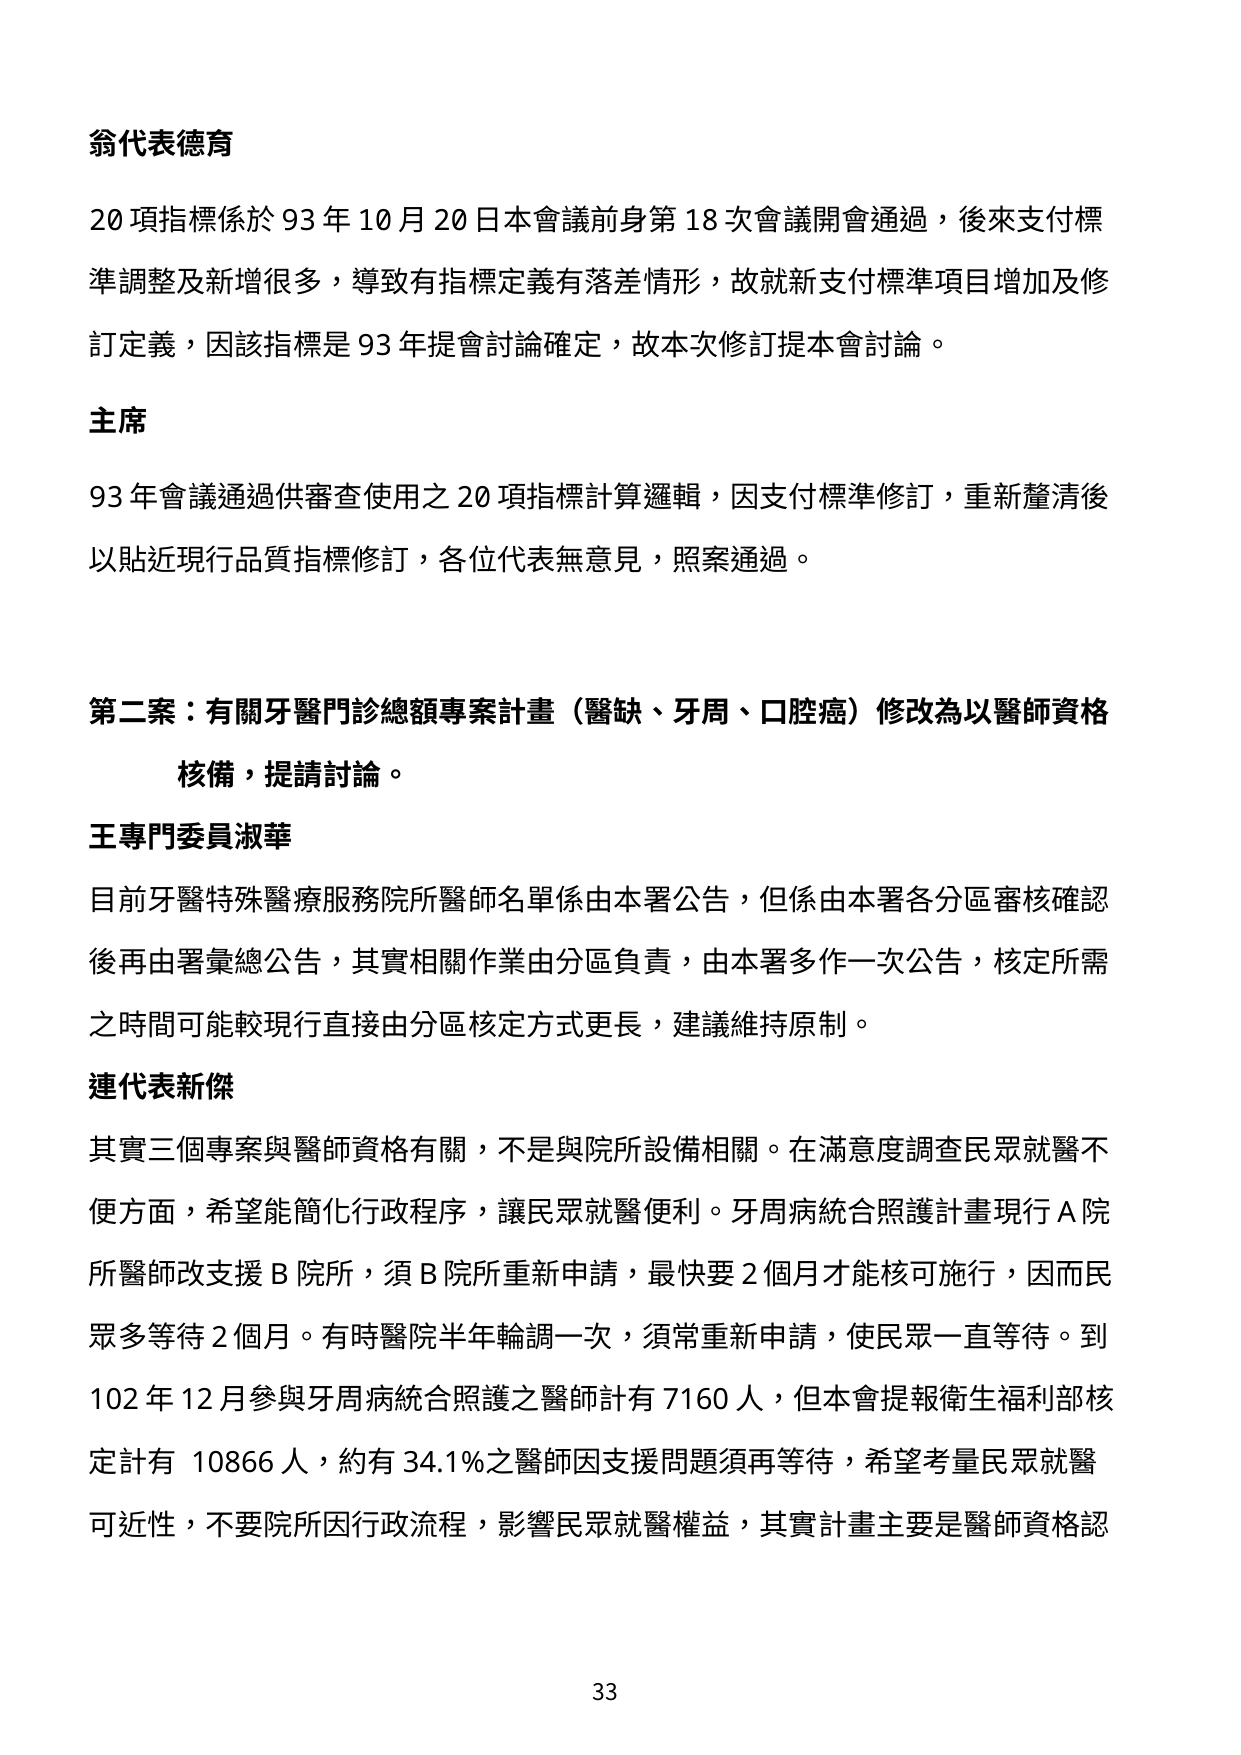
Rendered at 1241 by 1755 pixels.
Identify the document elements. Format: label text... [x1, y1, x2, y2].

text 主席 [89, 377, 1122, 439]
text 王專門委員淑華 [89, 793, 1122, 856]
text 20項指標係於93年10月20日本會議前身第18次會議開會通過，後來支付標準調整及新增很多，導致有指標定義有落差情形，故就新支付標準項目增加及修訂定義，因該指標是93年提會討論確定，故本次修訂提本會討論。 [89, 176, 1122, 363]
text 目前牙醫特殊醫療服務院所醫師名單係由本署公告，但係由本署各分區審核確認後再由署彙總公告，其實相關作業由分區負責，由本署多作一次公告，核定所需之時間可能較現行直接由分區核定方式更長，建議維持原制。 [89, 856, 1122, 1043]
text 其實三個專案與醫師資格有關，不是與院所設備相關。在滿意度調查民眾就醫不便方面，希望能簡化行政程序，讓民眾就醫便利。牙周病統合照護計畫現行A院所醫師改支援B 院所，須B院所重新申請，最快要2個月才能核可施行，因而民眾多等待2個月。有時醫院半年輪調一次，須常重新申請，使民眾一直等待。到102年12月參與牙周病統合照護之醫師計有7160人，但本會提報衛生福利部核定計有 10866人，約有34.1%之醫師因支援問題須再等待，希望考量民眾就醫可近性，不要院所因行政流程，影響民眾就醫權益，其實計畫主要是醫師資格認 [89, 1106, 1122, 1543]
text 93年會議通過供審查使用之20項指標計算邏輯，因支付標準修訂，重新釐清後以貼近現行品質指標修訂，各位代表無意見，照案通過。 [89, 453, 1122, 578]
text 第二案：有關牙醫門診總額專案計畫（醫缺、牙周、口腔癌）修改為以醫師資格核備，提請討論。 [89, 668, 1122, 793]
text 連代表新傑 [89, 1043, 1122, 1106]
text 翁代表德育 [89, 100, 1122, 162]
